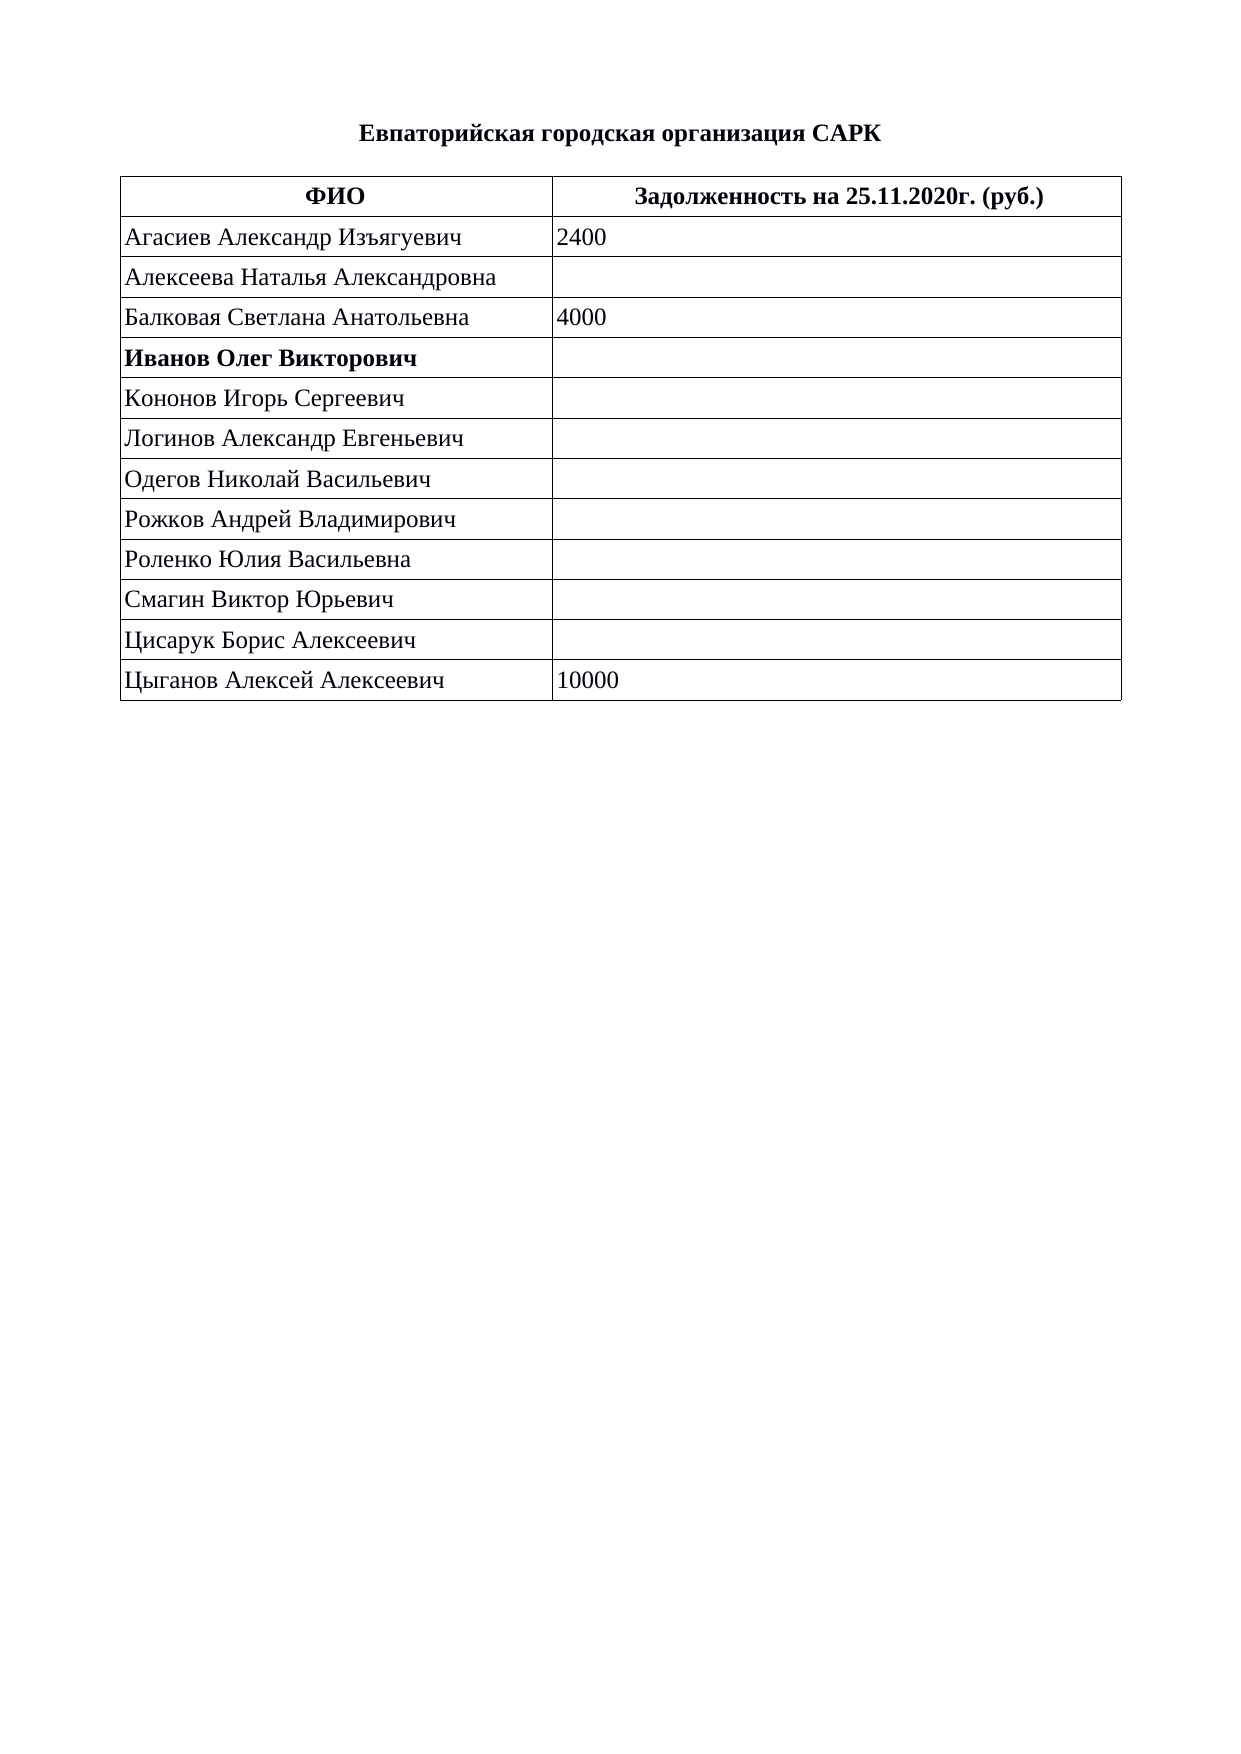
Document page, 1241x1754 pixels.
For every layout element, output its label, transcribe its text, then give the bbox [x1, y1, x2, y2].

table_cell [553, 257, 1121, 297]
table_cell [553, 620, 1121, 659]
table_cell Рожков Андрей Владимирович [121, 499, 552, 538]
table_cell Балковая Светлана Анатольевна [121, 298, 552, 337]
table_cell Цыганов Алексей Алексеевич [121, 660, 552, 700]
table_cell [553, 540, 1121, 579]
table_cell [553, 419, 1121, 458]
table_cell [553, 499, 1121, 538]
table_cell [553, 338, 1121, 377]
table_cell [553, 378, 1121, 417]
table_cell Логинов Александр Евгеньевич [121, 419, 552, 458]
table_cell Агасиев Александр Изъягуевич [121, 217, 552, 256]
table_cell Одегов Николай Васильевич [121, 459, 552, 498]
table_cell Кононов Игорь Сергеевич [121, 378, 552, 417]
table_cell 10000 [553, 660, 1121, 700]
table_cell Алексеева Наталья Александровна [121, 257, 552, 297]
table_cell 4000 [553, 298, 1121, 337]
table_cell Иванов Олег Викторович [121, 338, 552, 377]
table_header ФИО [121, 177, 552, 216]
text Евпаторийская городская организация САРК [118, 118, 1122, 147]
table_cell Роленко Юлия Васильевна [121, 540, 552, 579]
table_cell [553, 580, 1121, 619]
table_cell [553, 459, 1121, 498]
table_cell Смагин Виктор Юрьевич [121, 580, 552, 619]
table_header Задолженность на 25.11.2020г. (руб.) [553, 177, 1121, 216]
table_cell 2400 [553, 217, 1121, 256]
table_cell Цисарук Борис Алексеевич [121, 620, 552, 659]
